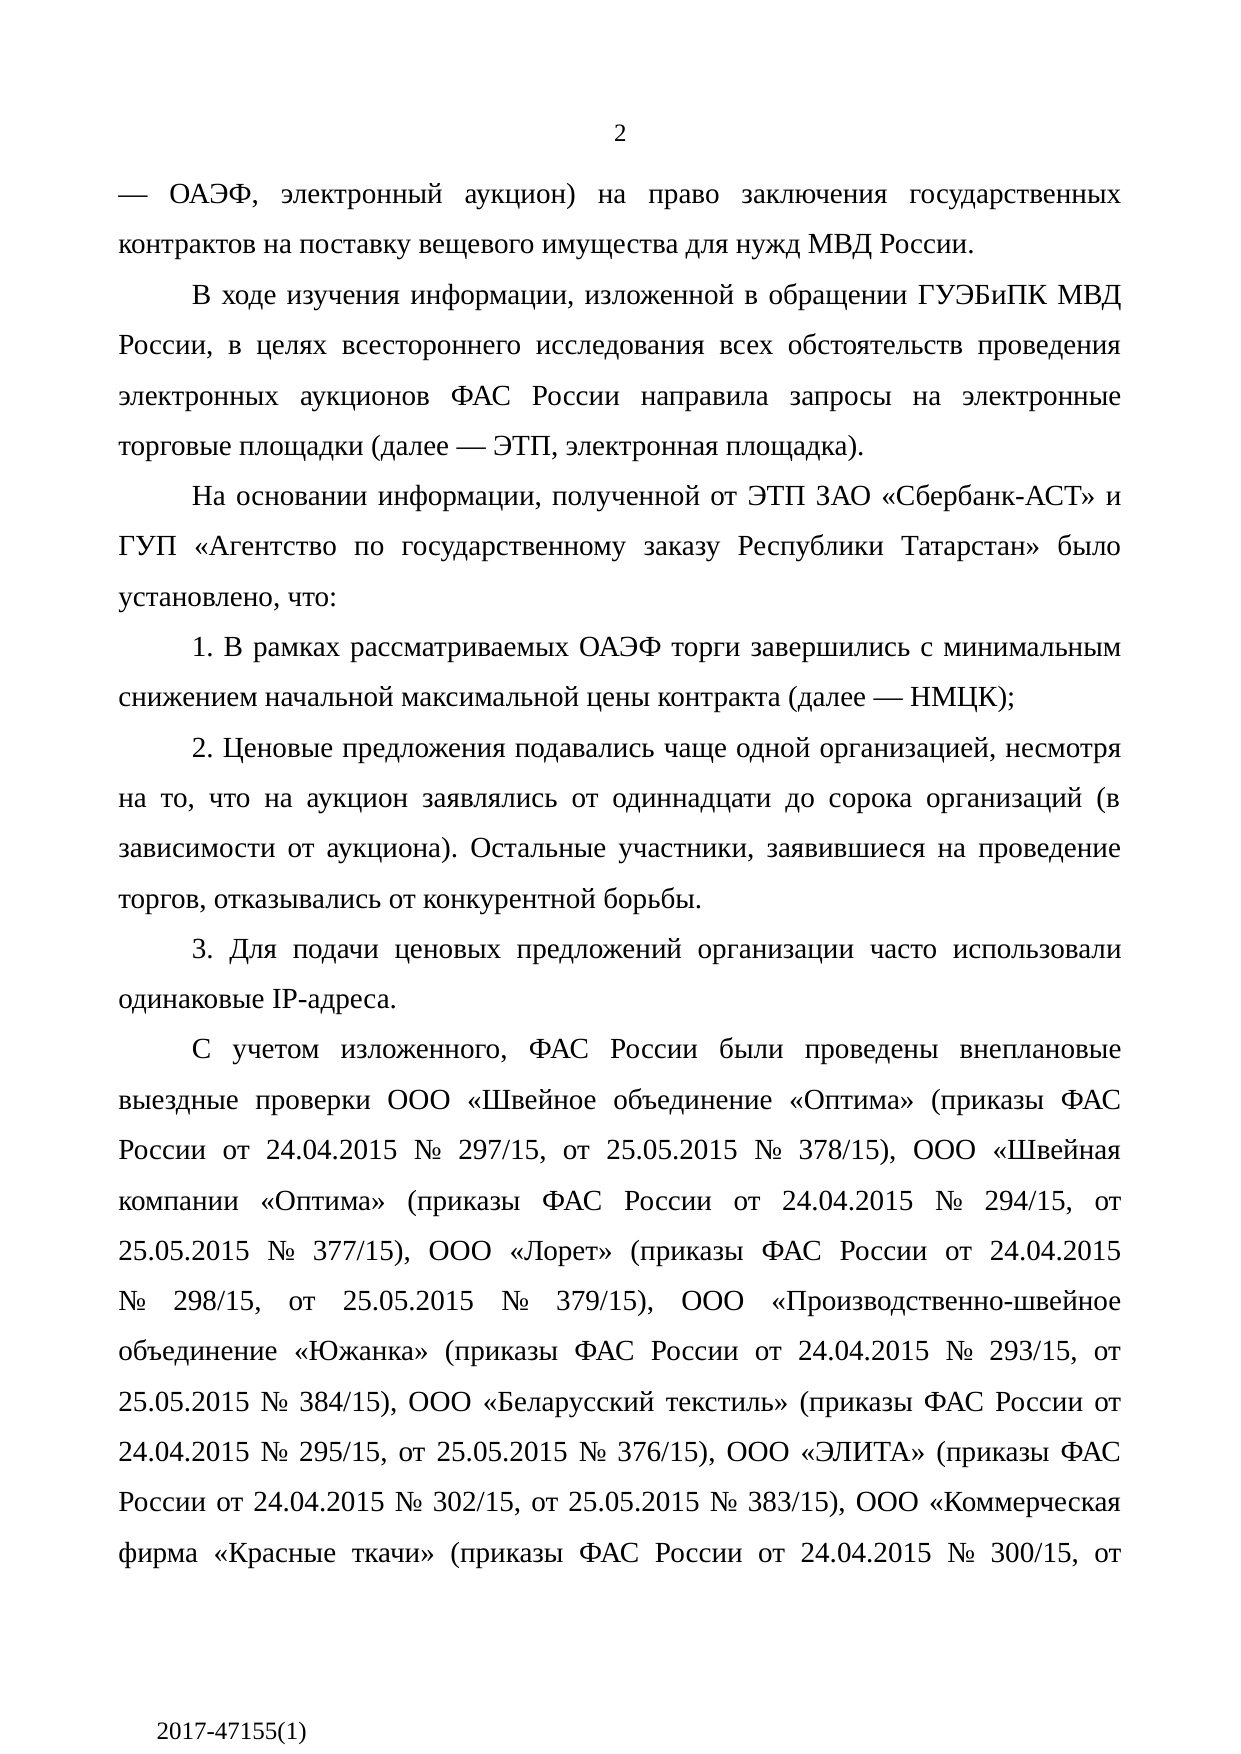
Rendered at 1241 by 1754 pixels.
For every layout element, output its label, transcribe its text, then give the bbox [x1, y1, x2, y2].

text В ходе изучения информации, изложенной в обращении ГУЭБиПК МВД России, в целях всестороннего исследования всех обстоятельств проведения электронных аукционов ФАС России направила запросы на электронные торговые площадки (далее — ЭТП, электронная площадка). [118, 277, 1122, 461]
text На основании информации, полученной от ЭТП ЗАО «Сбербанк-АСТ» и ГУП «Агентство по государственному заказу Республики Татарстан» было установлено, что: [118, 478, 1122, 612]
text С учетом изложенного, ФАС России были проведены внеплановые выездные проверки ООО «Швейное объединение «Оптима» (приказы ФАС России от 24.04.2015 № 297/15, от 25.05.2015 № 378/15), ООО «Швейная компании «Оптима» (приказы ФАС России от 24.04.2015 № 294/15, от 25.05.2015 № 377/15), ООО «Лорет» (приказы ФАС России от 24.04.2015 № 298/15, от 25.05.2015 № 379/15), ООО «Производственно-швейное объединение «Южанка» (приказы ФАС России от 24.04.2015 № 293/15, от 25.05.2015 № 384/15), ООО «Беларусский текстиль» (приказы ФАС России от 24.04.2015 № 295/15, от 25.05.2015 № 376/15), ООО «ЭЛИТА» (приказы ФАС России от 24.04.2015 № 302/15, от 25.05.2015 № 383/15), ООО «Коммерческая фирма «Красные ткачи» (приказы ФАС России от 24.04.2015 № 300/15, от [118, 1032, 1122, 1568]
text 3. Для подачи ценовых предложений организации часто использовали одинаковые IP-адреса. [118, 931, 1122, 1015]
text — ОАЭФ, электронный аукцион) на право заключения государственных контрактов на поставку вещевого имущества для нужд МВД России. [118, 176, 1122, 260]
text 2. Ценовые предложения подавались чаще одной организацией, несмотря на то, что на аукцион заявлялись от одиннадцати до сорока организаций (в зависимости от аукциона). Остальные участники, заявившиеся на проведение торгов, отказывались от конкурентной борьбы. [118, 730, 1122, 914]
text 1. В рамках рассматриваемых ОАЭФ торги завершились с минимальным снижением начальной максимальной цены контракта (далее — НМЦК); [118, 629, 1122, 713]
